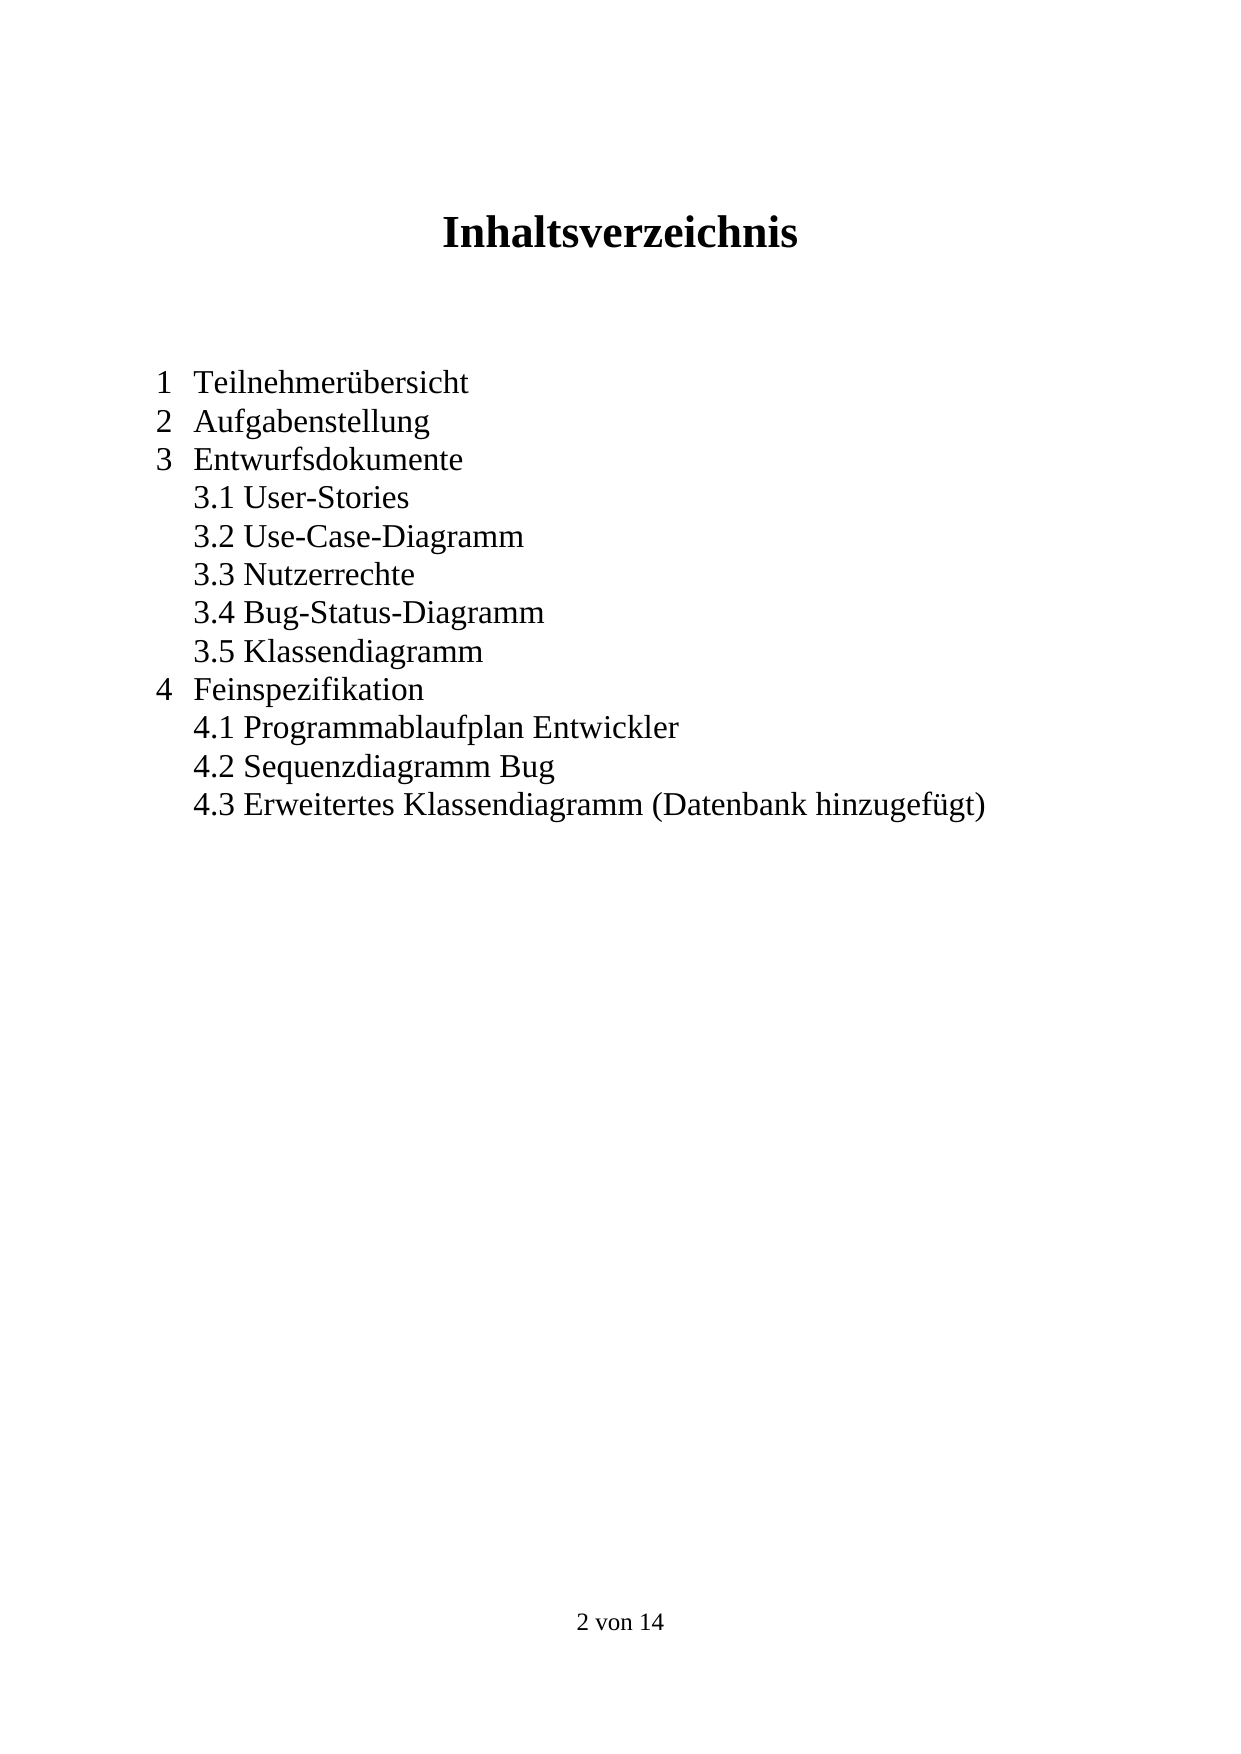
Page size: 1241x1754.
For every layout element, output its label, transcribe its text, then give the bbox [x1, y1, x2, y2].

list User-Stories [193, 477, 1122, 516]
list Nutzerrechte [193, 554, 1122, 592]
list Programmablaufplan Entwickler [193, 707, 1122, 746]
list Entwurfsdokumente [156, 439, 1122, 477]
text Inhaltsverzeichnis [118, 204, 1122, 257]
list Feinspezifikation [156, 669, 1122, 707]
list Erweitertes Klassendiagramm (Datenbank hinzugefügt) [193, 784, 1122, 822]
list Use-Case-Diagramm [193, 516, 1122, 554]
list Sequenzdiagramm Bug [193, 746, 1122, 784]
list Aufgabenstellung [156, 401, 1122, 439]
list Klassendiagramm [193, 631, 1122, 669]
list Bug-Status-Diagramm [193, 592, 1122, 631]
list Teilnehmerübersicht [156, 362, 1122, 401]
